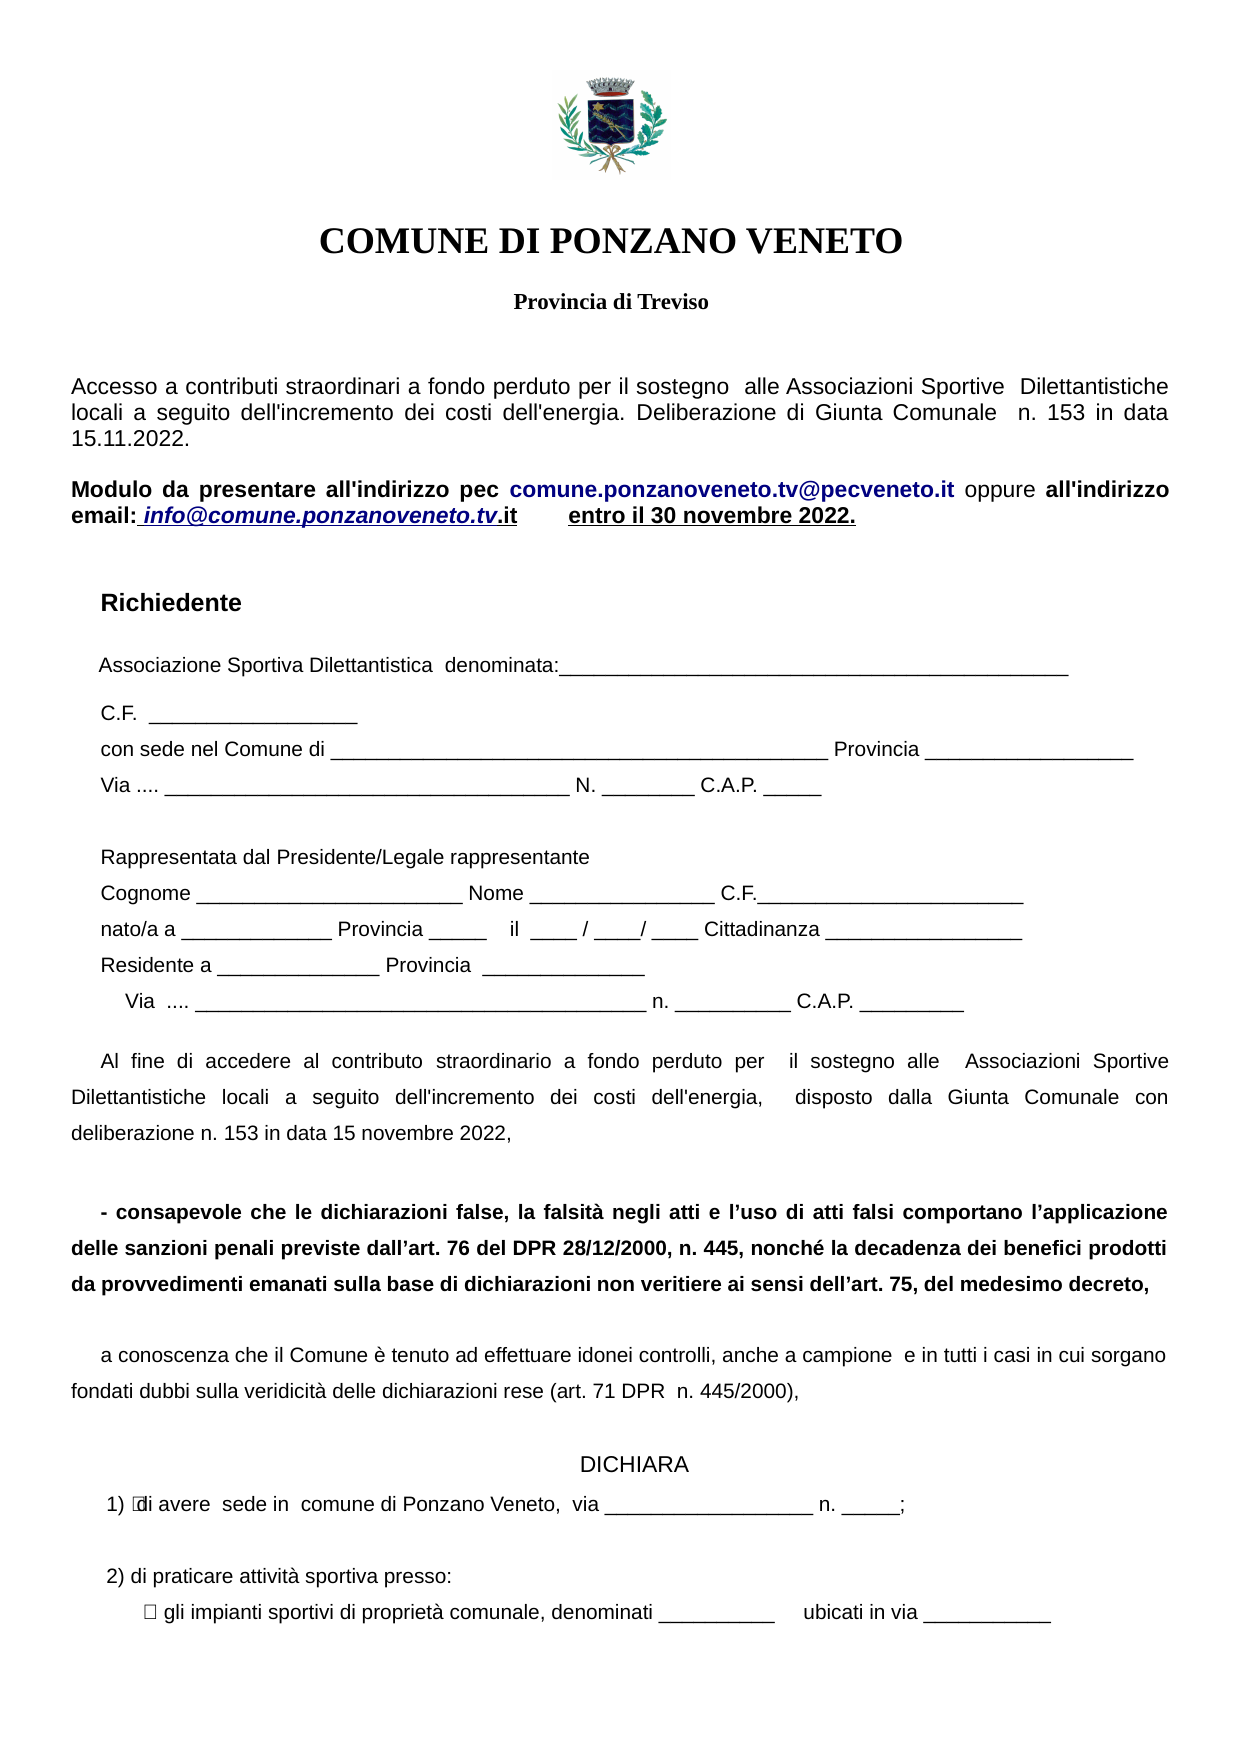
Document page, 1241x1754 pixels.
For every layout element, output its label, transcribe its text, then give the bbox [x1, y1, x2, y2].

text a conoscenza che il Comune è tenuto ad effettuare idonei controlli, anche a campione e in tutti i casi in cui sorgano fondati dubbi sulla veridicità delle dichiarazioni rese (art. 71 DPR n. 445/2000), [71, 1343, 1169, 1403]
text Modulo da presentare all'indirizzo pec comune.ponzanoveneto.tv@pecveneto.it oppure all'indirizzo email: info@comune.ponzanoveneto.tv.it entro il 30 novembre 2022. [71, 476, 1169, 528]
table_header COMUNE DI PONZANO VENETO Provincia di Treviso [71, 47, 1151, 349]
text 1)  di avere sede in comune di Ponzano Veneto, via __________________ n. _____; [71, 1492, 1169, 1516]
text Al fine di accedere al contributo straordinario a fondo perduto per il sostegno alle Associazioni Sportive Dilettantistiche locali a seguito dell'incremento dei costi dell'energia, disposto dalla Giunta Comunale con deliberazione n. 153 in data 15 novembre 2022, [71, 1048, 1169, 1144]
picture [552, 70, 671, 180]
text Richiedente [71, 588, 1169, 617]
text Via .... _______________________________________ n. __________ C.A.P. _________ [71, 988, 1169, 1012]
text nato/a a _____________ Provincia _____ il ____ / ____/ ____ Cittadinanza _________________ [71, 917, 1169, 941]
text Rappresentata dal Presidente/Legale rappresentante [71, 845, 1169, 869]
text - consapevole che le dichiarazioni false, la falsità negli atti e l’uso di atti falsi comportano l’applicazione delle sanzioni penali previste dall’art. 76 del DPR 28/12/2000, n. 445, nonché la decadenza dei benefici prodotti da provvedimenti emanati sulla base di dichiarazioni non veritiere ai sensi dell’art. 75, del medesimo decreto, [71, 1199, 1169, 1295]
text Residente a ______________ Provincia ______________ [71, 953, 1169, 977]
text 2) di praticare attività sportiva presso: [106, 1564, 1169, 1588]
text  gli impianti sportivi di proprietà comunale, denominati __________ ubicati in via ___________ [106, 1600, 1169, 1624]
text Associazione Sportiva Dilettantistica denominata:____________________________________________ [71, 653, 1169, 677]
text Cognome _______________________ Nome ________________ C.F._______________________ [71, 881, 1169, 905]
text C.F. __________________ [71, 701, 1169, 725]
text Accesso a contributi straordinari a fondo perduto per il sostegno alle Associazioni Sportive Dilettantistiche locali a seguito dell'incremento dei costi dell'energia. Deliberazione di Giunta Comunale n. 153 in data 15.11.2022. [71, 373, 1169, 452]
text DICHIARA [71, 1451, 1169, 1477]
text Via .... ___________________________________ N. ________ C.A.P. _____ [71, 773, 1169, 797]
text con sede nel Comune di ___________________________________________ Provincia __________________ [71, 737, 1169, 761]
